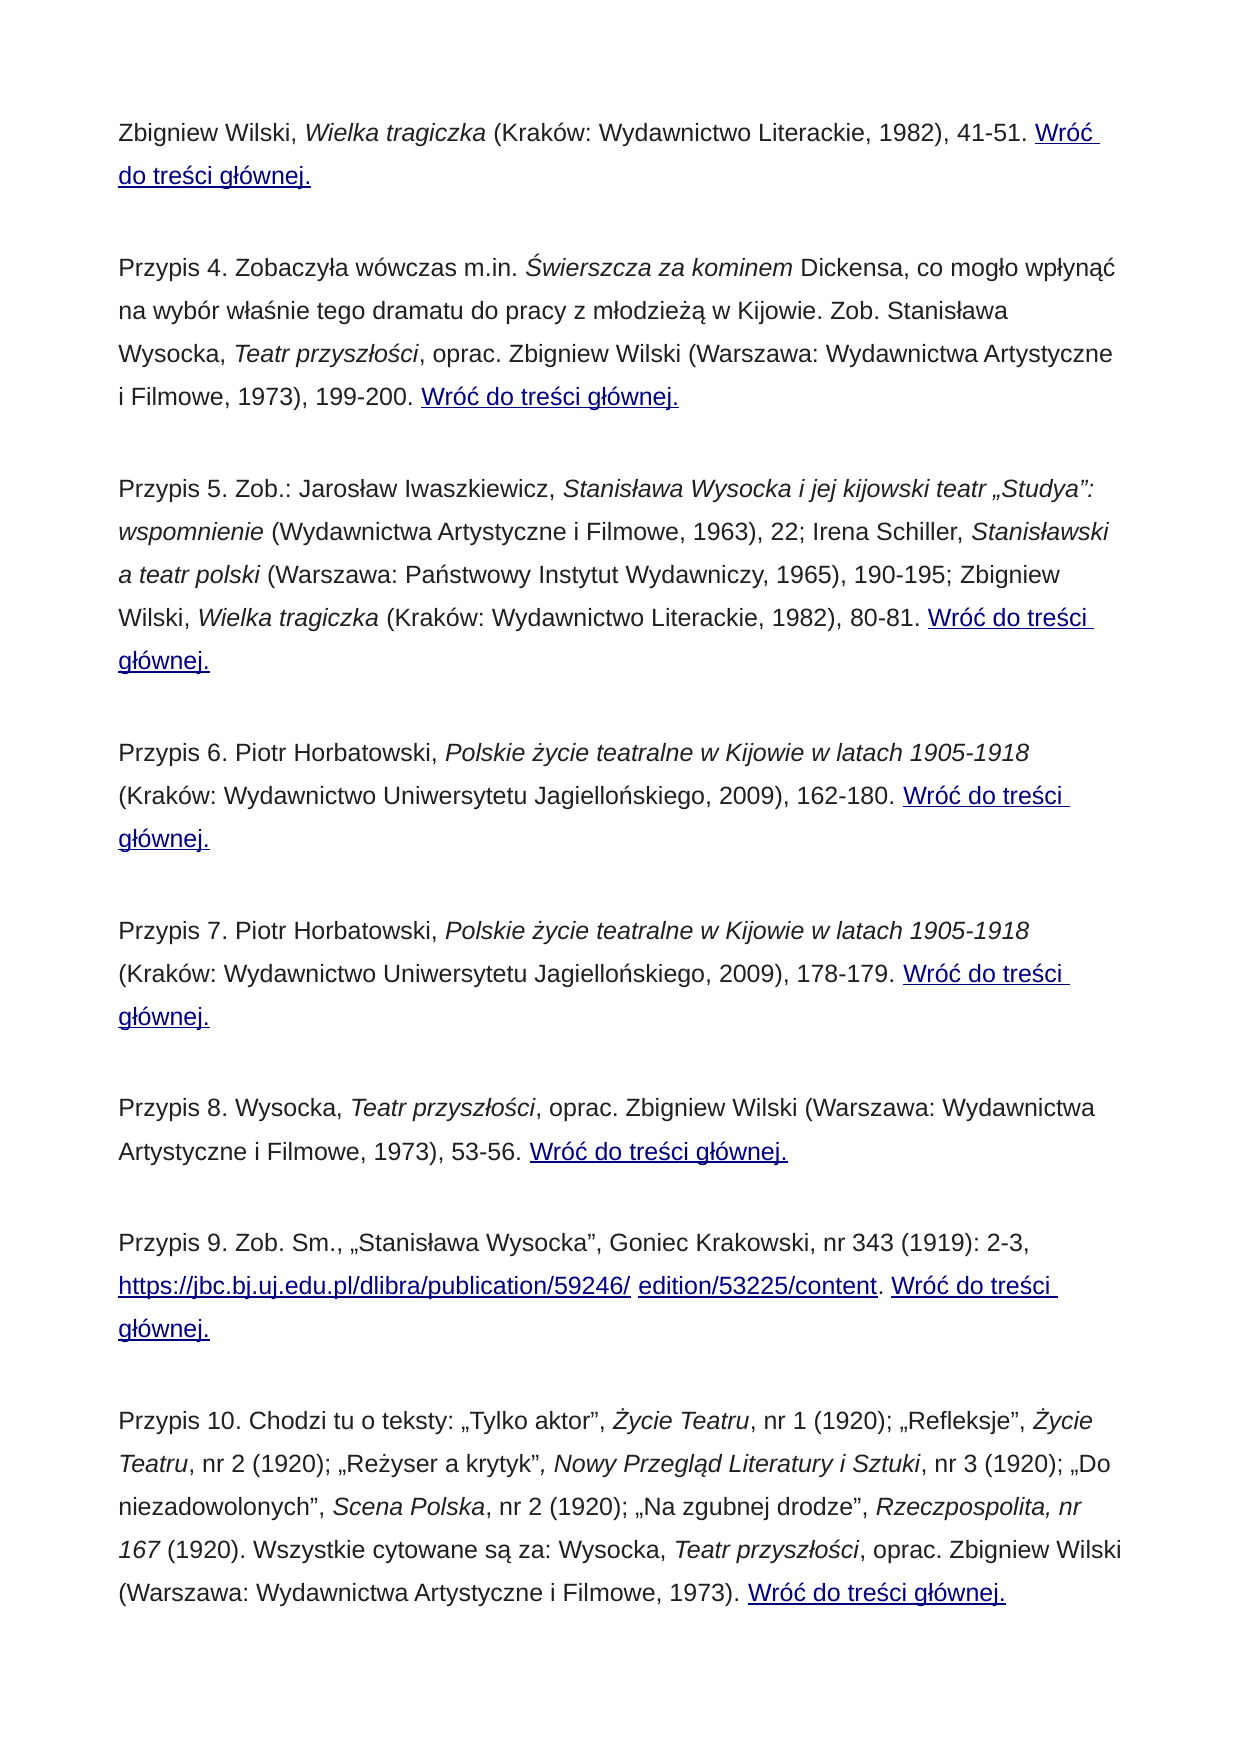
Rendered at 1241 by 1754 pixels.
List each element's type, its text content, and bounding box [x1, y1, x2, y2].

text Przypis 9. Zob. Sm., „Stanisława Wysocka”, Goniec Krakowski, nr 343 (1919): 2-3, https://jbc.bj.uj.edu.pl/dlibra/publication/59246/ edition/53225/content. Wróć do treści głównej. [118, 1228, 1122, 1343]
text Przypis 7. Piotr Horbatowski, Polskie życie teatralne w Kijowie w latach 1905-1918 (Kraków: Wydawnictwo Uniwersytetu Jagiellońskiego, 2009), 178-179. Wróć do treści głównej. [118, 916, 1122, 1031]
text Przypis 4. Zobaczyła wówczas m.in. Świerszcza za kominem Dickensa, co mogło wpłynąć na wybór właśnie tego dramatu do pracy z młodzieżą w Kijowie. Zob. Stanisława Wysocka, Teatr przyszłości, oprac. Zbigniew Wilski (Warszawa: Wydawnictwa Artystyczne i Filmowe, 1973), 199-200. Wróć do treści głównej. [118, 253, 1122, 411]
text Przypis 6. Piotr Horbatowski, Polskie życie teatralne w Kijowie w latach 1905-1918 (Kraków: Wydawnictwo Uniwersytetu Jagiellońskiego, 2009), 162-180. Wróć do treści głównej. [118, 738, 1122, 853]
text Przypis 5. Zob.: Jarosław Iwaszkiewicz, Stanisława Wysocka i jej kijowski teatr „Studya”: wspomnienie (Wydawnictwa Artystyczne i Filmowe, 1963), 22; Irena Schiller, Stanisławski a teatr polski (Warszawa: Państwowy Instytut Wydawniczy, 1965), 190-195; Zbigniew Wilski, Wielka tragiczka (Kraków: Wydawnictwo Literackie, 1982), 80-81. Wróć do treści głównej. [118, 474, 1122, 675]
text Przypis 10. Chodzi tu o teksty: „Tylko aktor”, Życie Teatru, nr 1 (1920); „Refleksje”, Życie Teatru, nr 2 (1920); „Reżyser a krytyk”, Nowy Przegląd Literatury i Sztuki, nr 3 (1920); „Do niezadowolonych”, Scena Polska, nr 2 (1920); „Na zgubnej drodze”, Rzeczpospolita, nr 167 (1920). Wszystkie cytowane są za: Wysocka, Teatr przyszłości, oprac. Zbigniew Wilski (Warszawa: Wydawnictwa Artystyczne i Filmowe, 1973). Wróć do treści głównej. [118, 1406, 1122, 1607]
text Zbigniew Wilski, Wielka tragiczka (Kraków: Wydawnictwo Literackie, 1982), 41-51. Wróć do treści głównej. [118, 118, 1122, 190]
text Przypis 8. Wysocka, Teatr przyszłości, oprac. Zbigniew Wilski (Warszawa: Wydawnictwa Artystyczne i Filmowe, 1973), 53-56. Wróć do treści głównej. [118, 1093, 1122, 1165]
